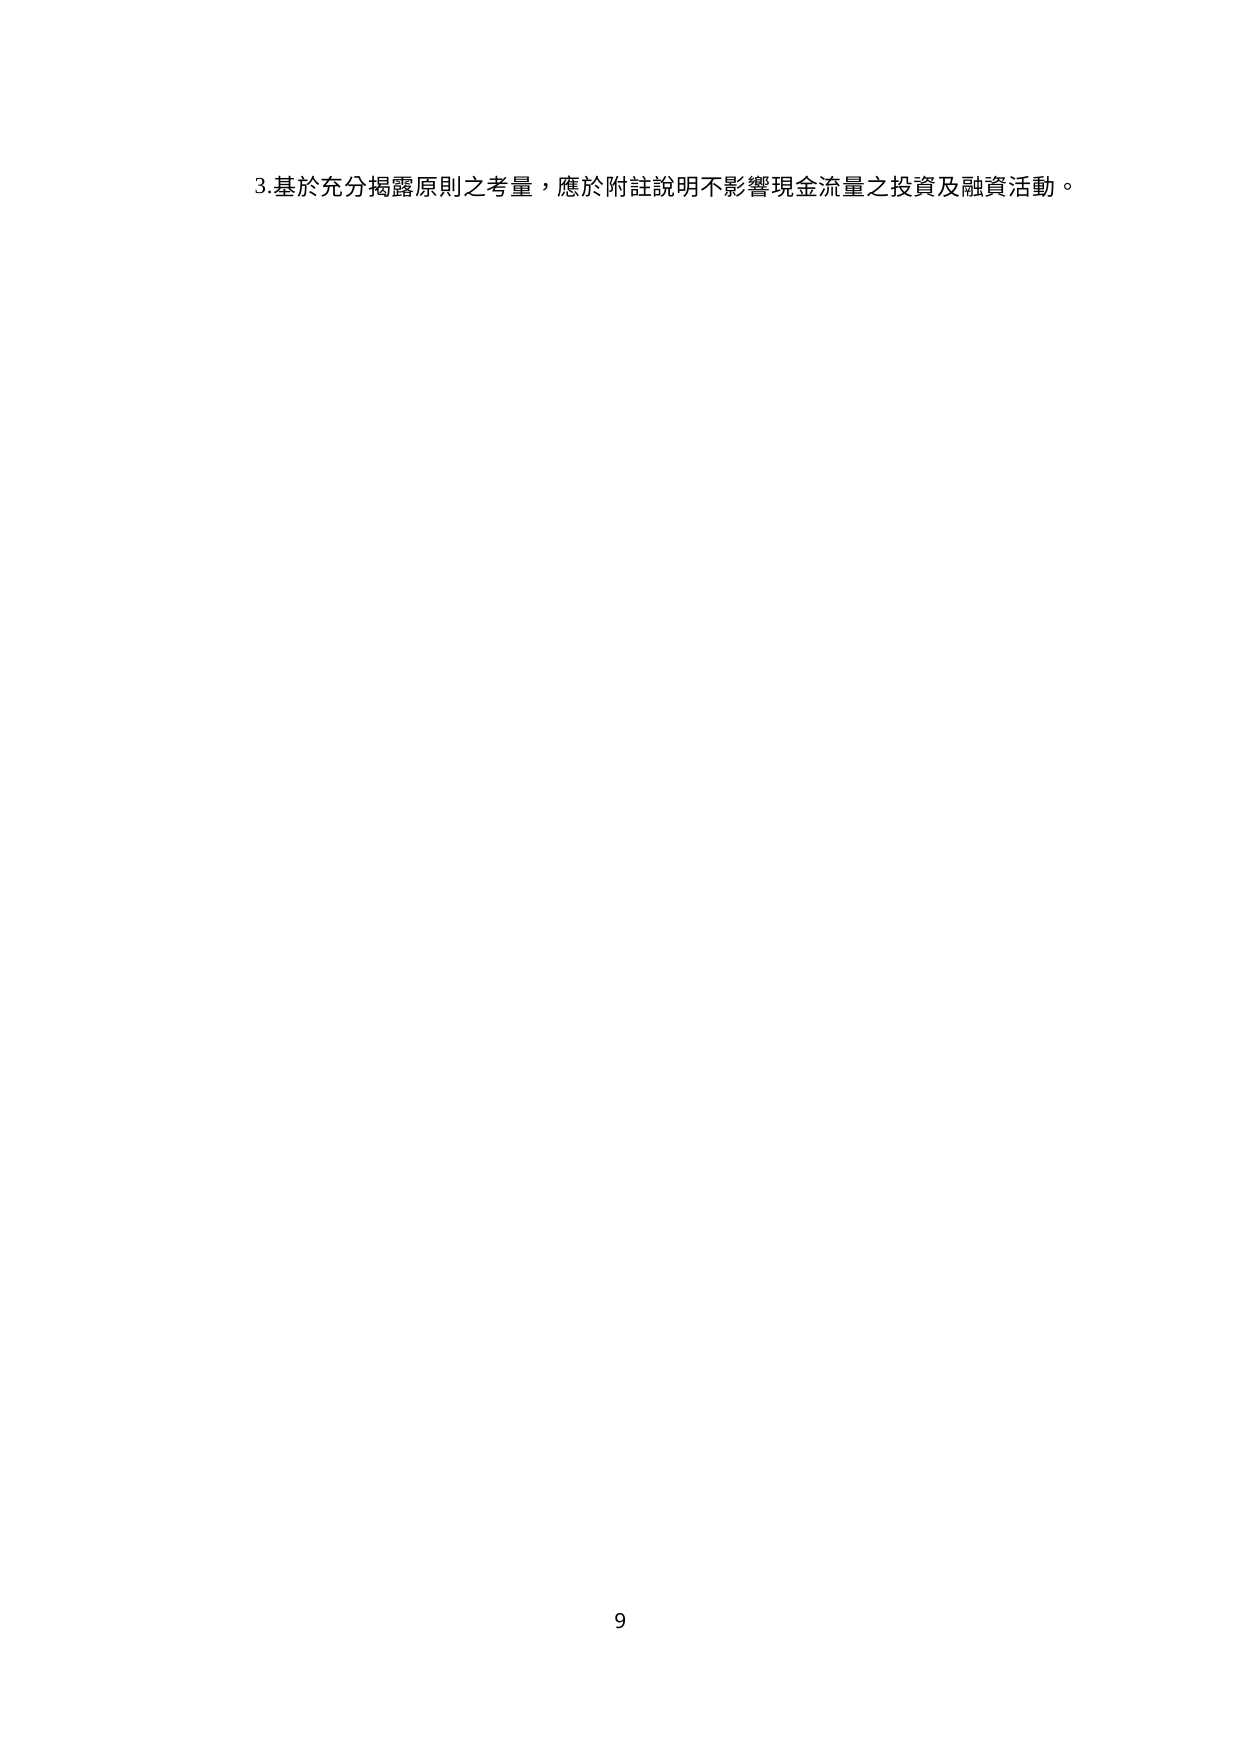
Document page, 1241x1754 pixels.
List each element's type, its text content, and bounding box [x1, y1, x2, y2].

text 3.基於充分揭露原則之考量，應於附註說明不影響現金流量之投資及融資活動。 [94, 143, 1146, 206]
